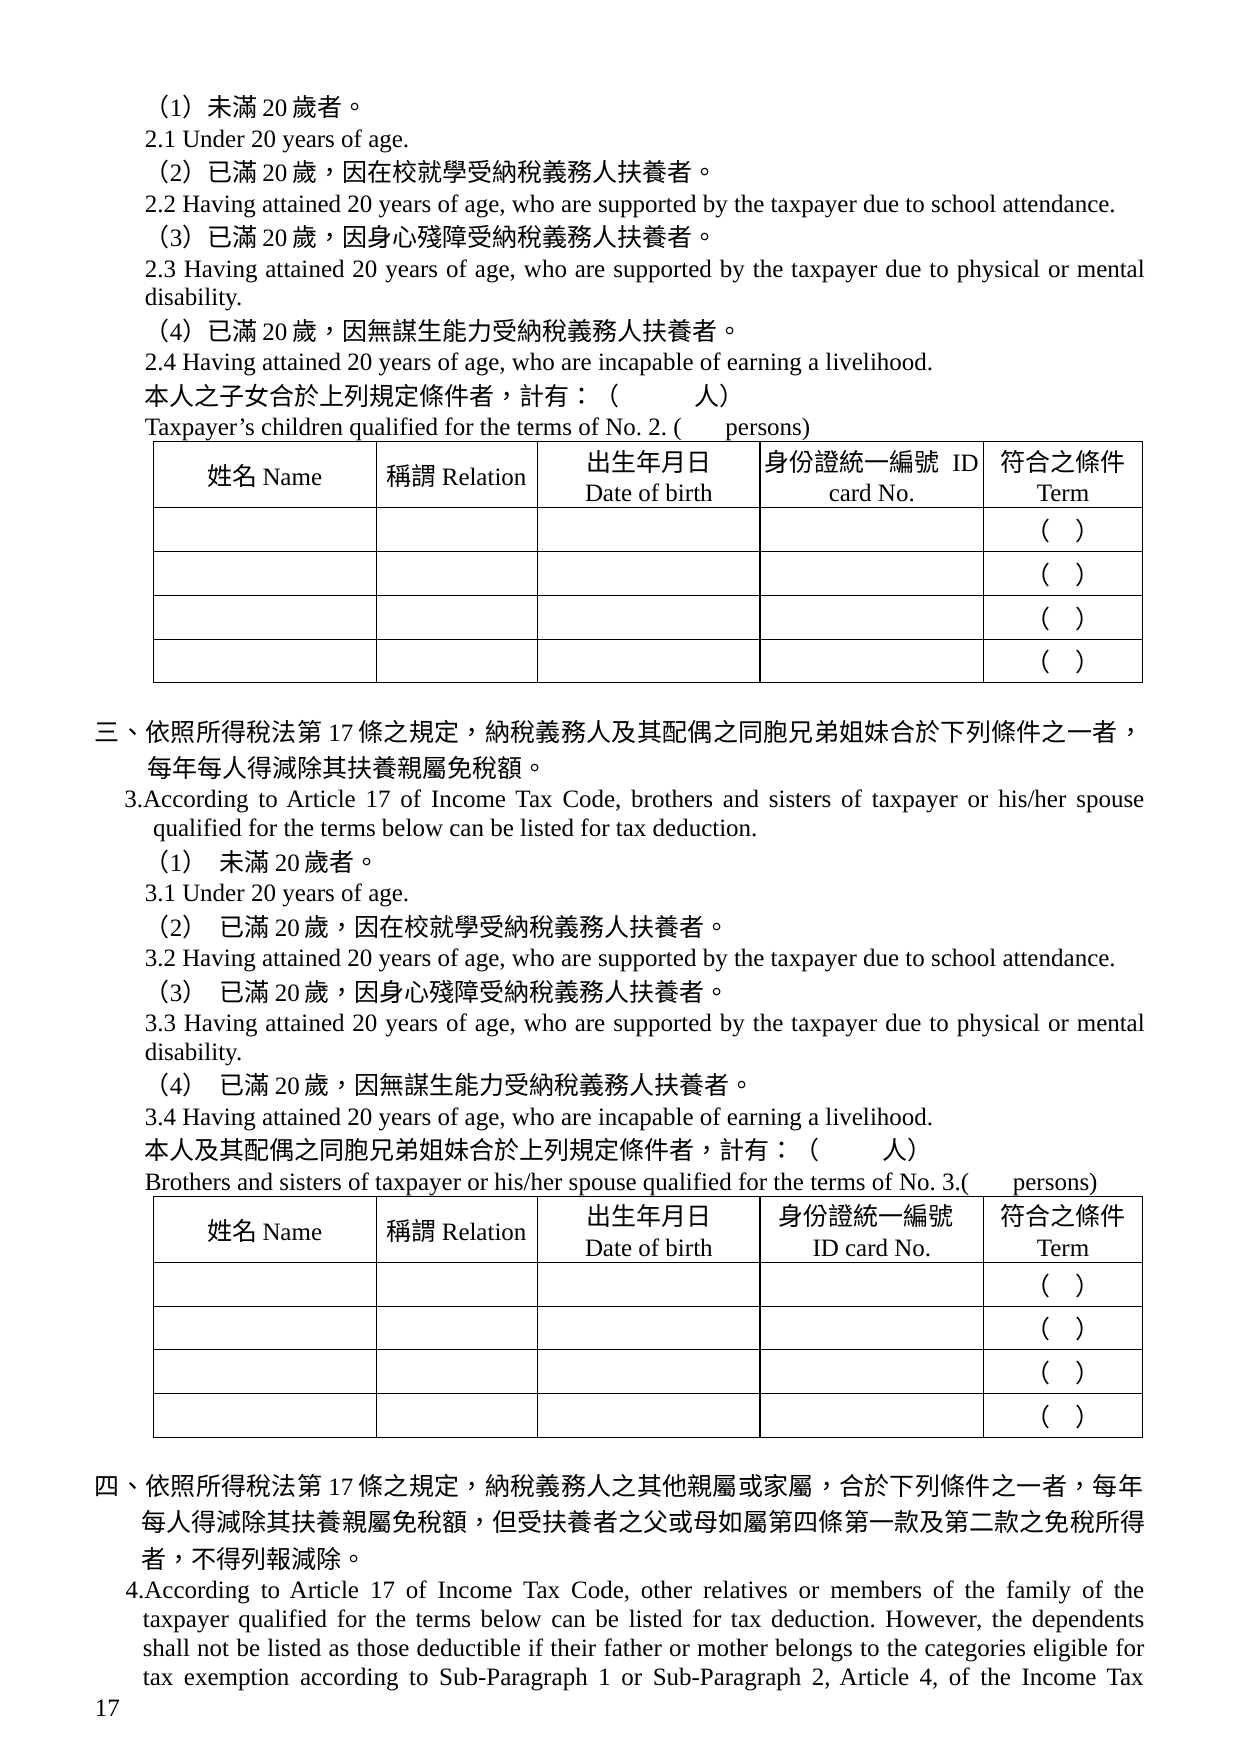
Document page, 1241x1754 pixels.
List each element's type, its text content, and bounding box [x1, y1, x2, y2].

table_cell [377, 1394, 537, 1437]
table_cell [538, 1350, 759, 1393]
table_cell [761, 1263, 983, 1306]
table_cell [377, 596, 537, 638]
table_cell （ ） [984, 640, 1142, 682]
text 4.According to Article 17 of Income Tax Code, other relatives or members of the family of the taxpayer qualified for the terms below can be listed for tax deduction. However, the dependents shall not be listed as those deductible if their father or mother belongs to the categories eligible for tax exemption according to Sub-Paragraph 1 or Sub-Paragraph 2, Article 4, of the Income Tax [125, 1575, 1146, 1690]
table_header 稱謂Relation [377, 1197, 537, 1262]
table_cell [761, 1307, 983, 1349]
text （3） 已滿20歲，因身心殘障受納稅義務人扶養者。 [144, 972, 1146, 1008]
table_cell [761, 596, 983, 638]
table_header 身份證統一編號 ID card No. [761, 1197, 983, 1262]
table_cell [154, 640, 376, 682]
table_cell （ ） [984, 1263, 1142, 1306]
text 3.4 Having attained 20 years of age, who are incapable of earning a livelihood. [144, 1102, 1146, 1131]
text （4） 已滿20歲，因無謀生能力受納稅義務人扶養者。 [144, 1066, 1146, 1102]
list 已滿20歲，因身心殘障受納稅義務人扶養者。 [144, 217, 1146, 254]
text 本人之子女合於上列規定條件者，計有：（ 人） [94, 376, 1146, 412]
table_cell [377, 1350, 537, 1393]
table_cell [154, 1263, 376, 1306]
table_cell [154, 596, 376, 638]
table_cell [538, 508, 759, 551]
text Taxpayer’s children qualified for the terms of No. 2. ( persons) [94, 412, 1146, 441]
text 2.3 Having attained 20 years of age, who are supported by the taxpayer due to physical or mental disability. [144, 254, 1146, 311]
text （1） 未滿20歲者。 [144, 842, 1146, 878]
table_cell [154, 1350, 376, 1393]
table_cell （ ） [984, 1394, 1142, 1437]
text （2） 已滿20歲，因在校就學受納稅義務人扶養者。 [144, 907, 1146, 943]
list 已滿20歲，因在校就學受納稅義務人扶養者。 [144, 152, 1146, 189]
text 3.2 Having attained 20 years of age, who are supported by the taxpayer due to school attendance. [144, 943, 1146, 972]
text 3.1 Under 20 years of age. [144, 878, 1146, 907]
table_cell [377, 1307, 537, 1349]
table_cell [538, 1263, 759, 1306]
table_header 姓名Name [154, 442, 376, 507]
table_header 身份證統一編號 ID card No. [761, 442, 983, 507]
text 3.3 Having attained 20 years of age, who are supported by the taxpayer due to physical or mental disability. [144, 1008, 1146, 1066]
table_cell [154, 1394, 376, 1437]
table_header 符合之條件 Term [984, 442, 1142, 507]
table_header 稱謂Relation [377, 442, 537, 507]
table_cell [154, 552, 376, 595]
text 2.1 Under 20 years of age. [144, 124, 1146, 152]
table_cell [761, 1394, 983, 1437]
text 3.According to Article 17 of Income Tax Code, brothers and sisters of taxpayer or his/her spouse qualified for the terms below can be listed for tax deduction. [124, 784, 1146, 842]
table_cell [538, 596, 759, 638]
table_cell [538, 640, 759, 682]
table_cell （ ） [984, 508, 1142, 551]
table_cell （ ） [984, 1307, 1142, 1349]
table_header 出生年月日 Date of birth [538, 442, 759, 507]
text Brothers and sisters of taxpayer or his/her spouse qualified for the terms of No. 3.( persons) [94, 1167, 1146, 1196]
text 2.4 Having attained 20 years of age, who are incapable of earning a livelihood. [144, 347, 1146, 376]
text 四、依照所得稅法第17條之規定，納稅義務人之其他親屬或家屬，合於下列條件之一者，每年每人得減除其扶養親屬免稅額，但受扶養者之父或母如屬第四條第一款及第二款之免稅所得者，不得列報減除。 [94, 1467, 1146, 1575]
table_cell [154, 1307, 376, 1349]
table_cell [761, 1350, 983, 1393]
text 本人及其配偶之同胞兄弟姐妹合於上列規定條件者，計有：（ 人） [94, 1131, 1146, 1167]
table_cell （ ） [984, 596, 1142, 638]
table_cell [377, 552, 537, 595]
table_cell [538, 1394, 759, 1437]
table_header 出生年月日 Date of birth [538, 1197, 759, 1262]
table_cell （ ） [984, 552, 1142, 595]
table_cell [538, 552, 759, 595]
table_cell [377, 640, 537, 682]
table_cell [761, 640, 983, 682]
table_cell [761, 508, 983, 551]
table_header 姓名Name [154, 1197, 376, 1262]
table_header 符合之條件 Term [984, 1197, 1142, 1262]
table_cell [377, 508, 537, 551]
table_cell [377, 1263, 537, 1306]
table_cell （ ） [984, 1350, 1142, 1393]
table_cell [154, 508, 376, 551]
list 已滿20歲，因無謀生能力受納稅義務人扶養者。 [144, 311, 1146, 347]
table_cell [538, 1307, 759, 1349]
text 2.2 Having attained 20 years of age, who are supported by the taxpayer due to school attendance. [144, 189, 1146, 217]
table_cell [761, 552, 983, 595]
list 未滿20歲者。 [144, 87, 1146, 124]
text 三、依照所得稅法第17條之規定，納稅義務人及其配偶之同胞兄弟姐妹合於下列條件之一者，每年每人得減除其扶養親屬免稅額。 [94, 712, 1146, 784]
